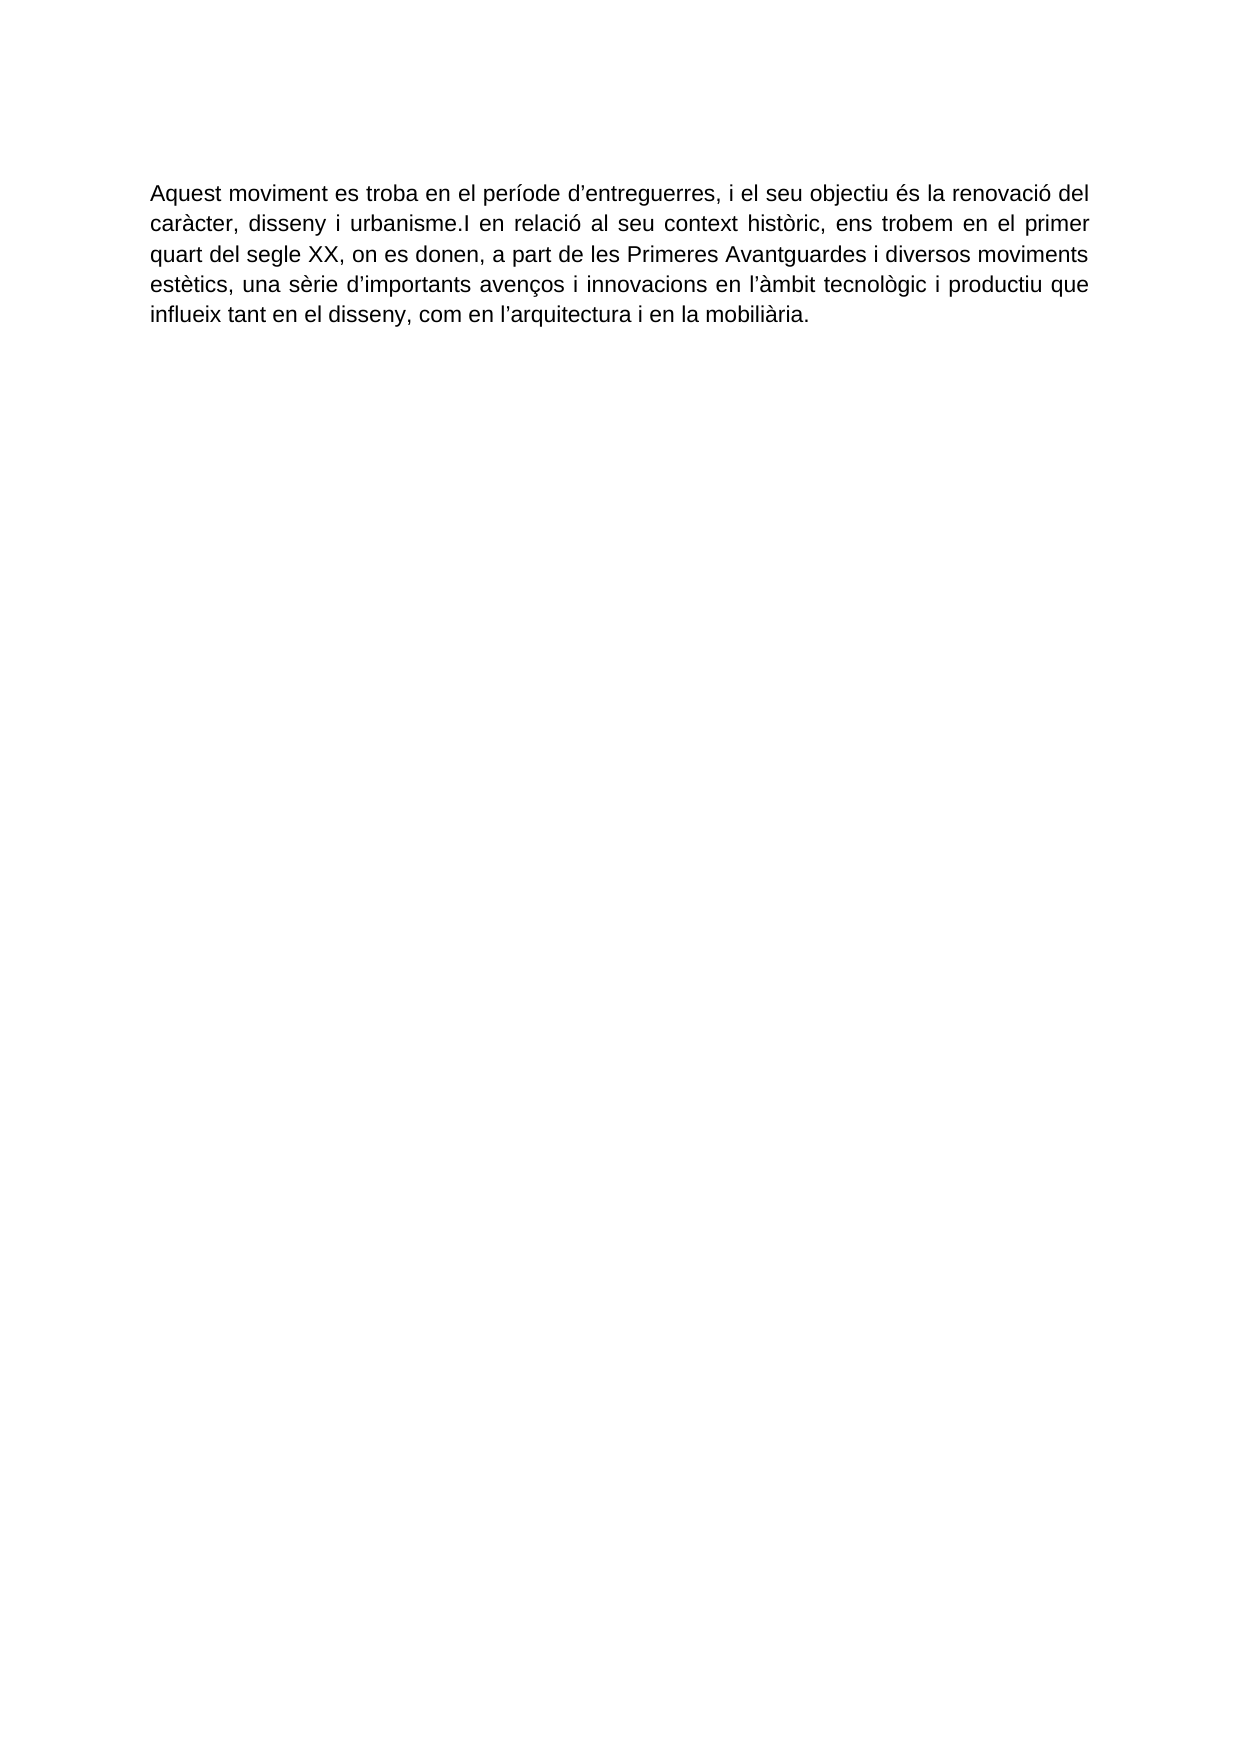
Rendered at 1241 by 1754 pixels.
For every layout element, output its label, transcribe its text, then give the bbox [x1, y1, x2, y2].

text Aquest moviment es troba en el període d’entreguerres, i el seu objectiu és la renovació del caràcter, disseny i urbanisme.I en relació al seu context històric, ens trobem en el primer quart del segle XX, on es donen, a part de les Primeres Avantguardes i diversos moviments estètics, una sèrie d’importants avenços i innovacions en l’àmbit tecnològic i productiu que influeix tant en el disseny, com en l’arquitectura i en la mobiliària. [150, 180, 1090, 327]
